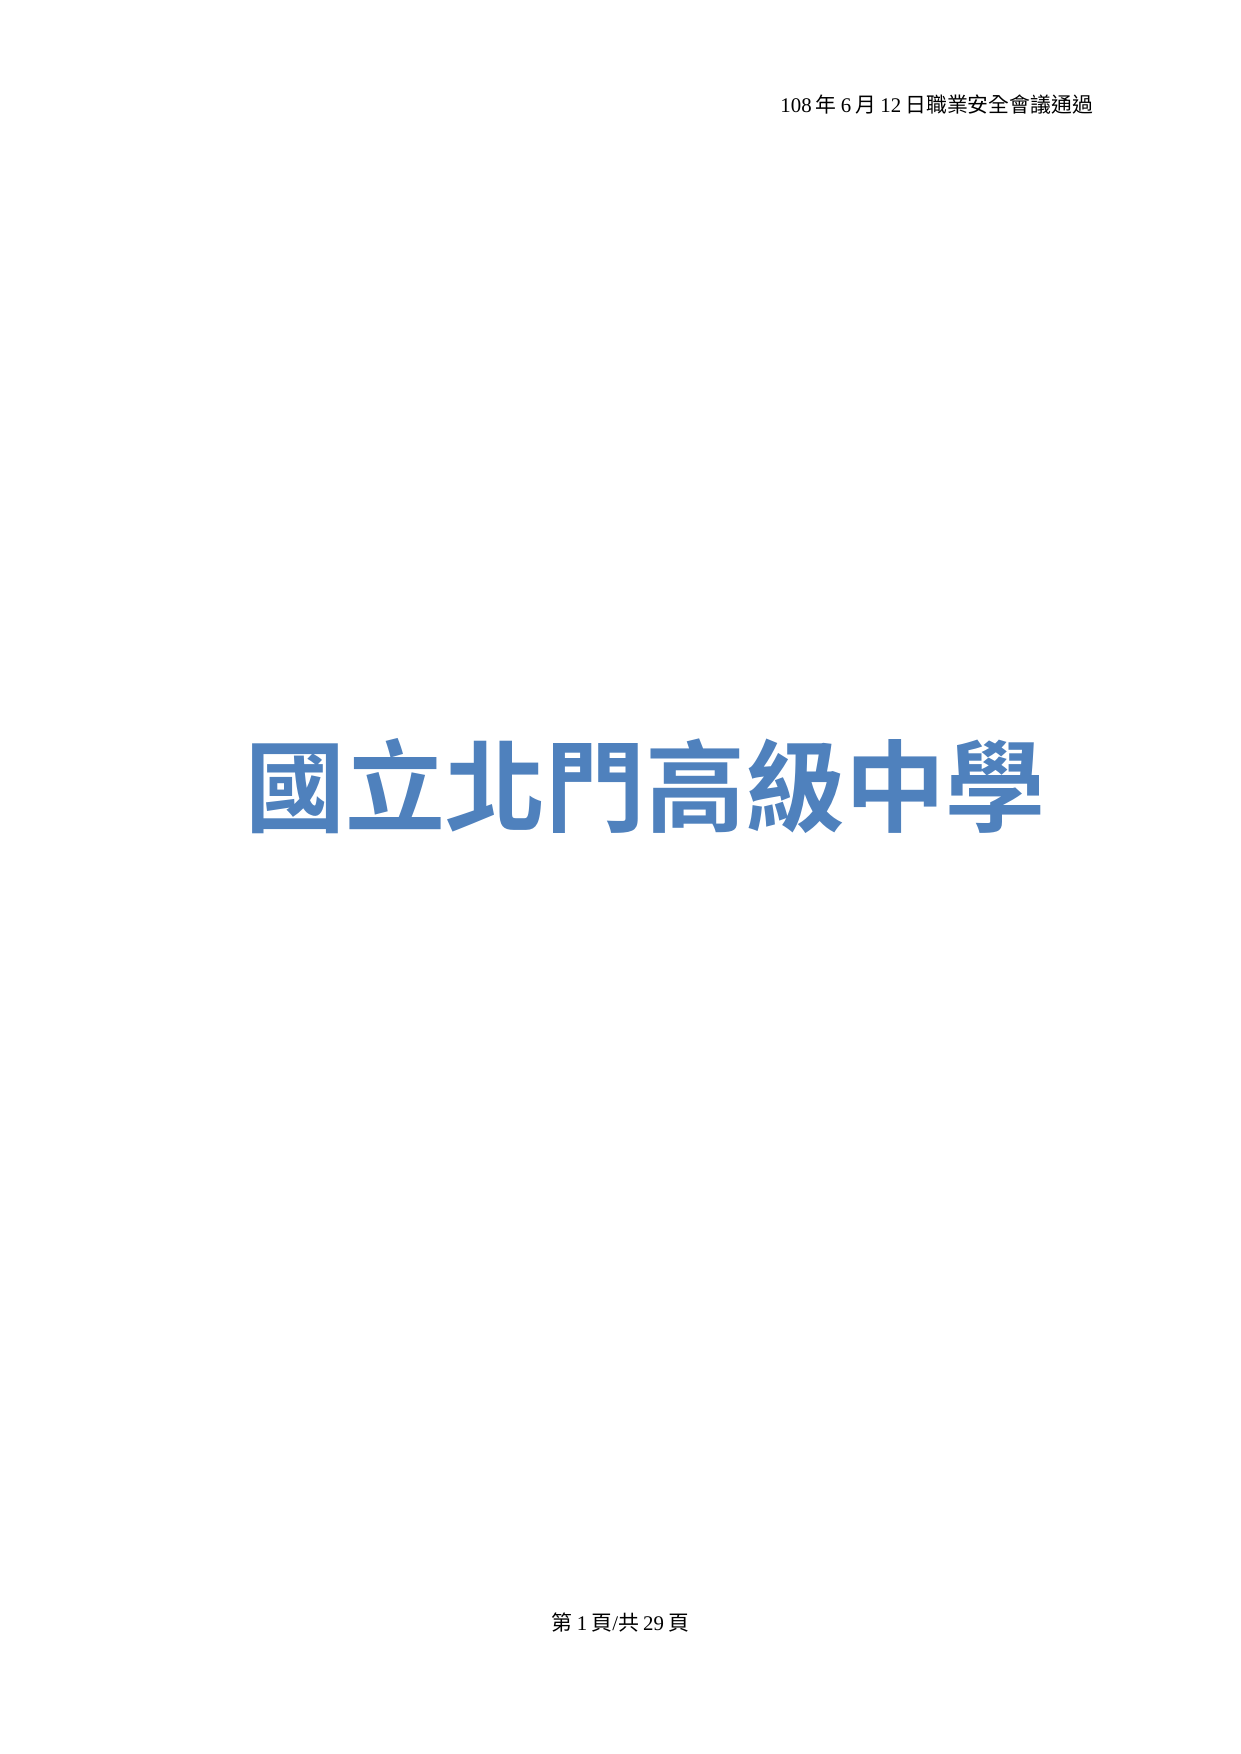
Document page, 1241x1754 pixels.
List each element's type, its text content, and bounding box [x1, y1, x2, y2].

text 國立北門高級中學 [198, 677, 1092, 864]
